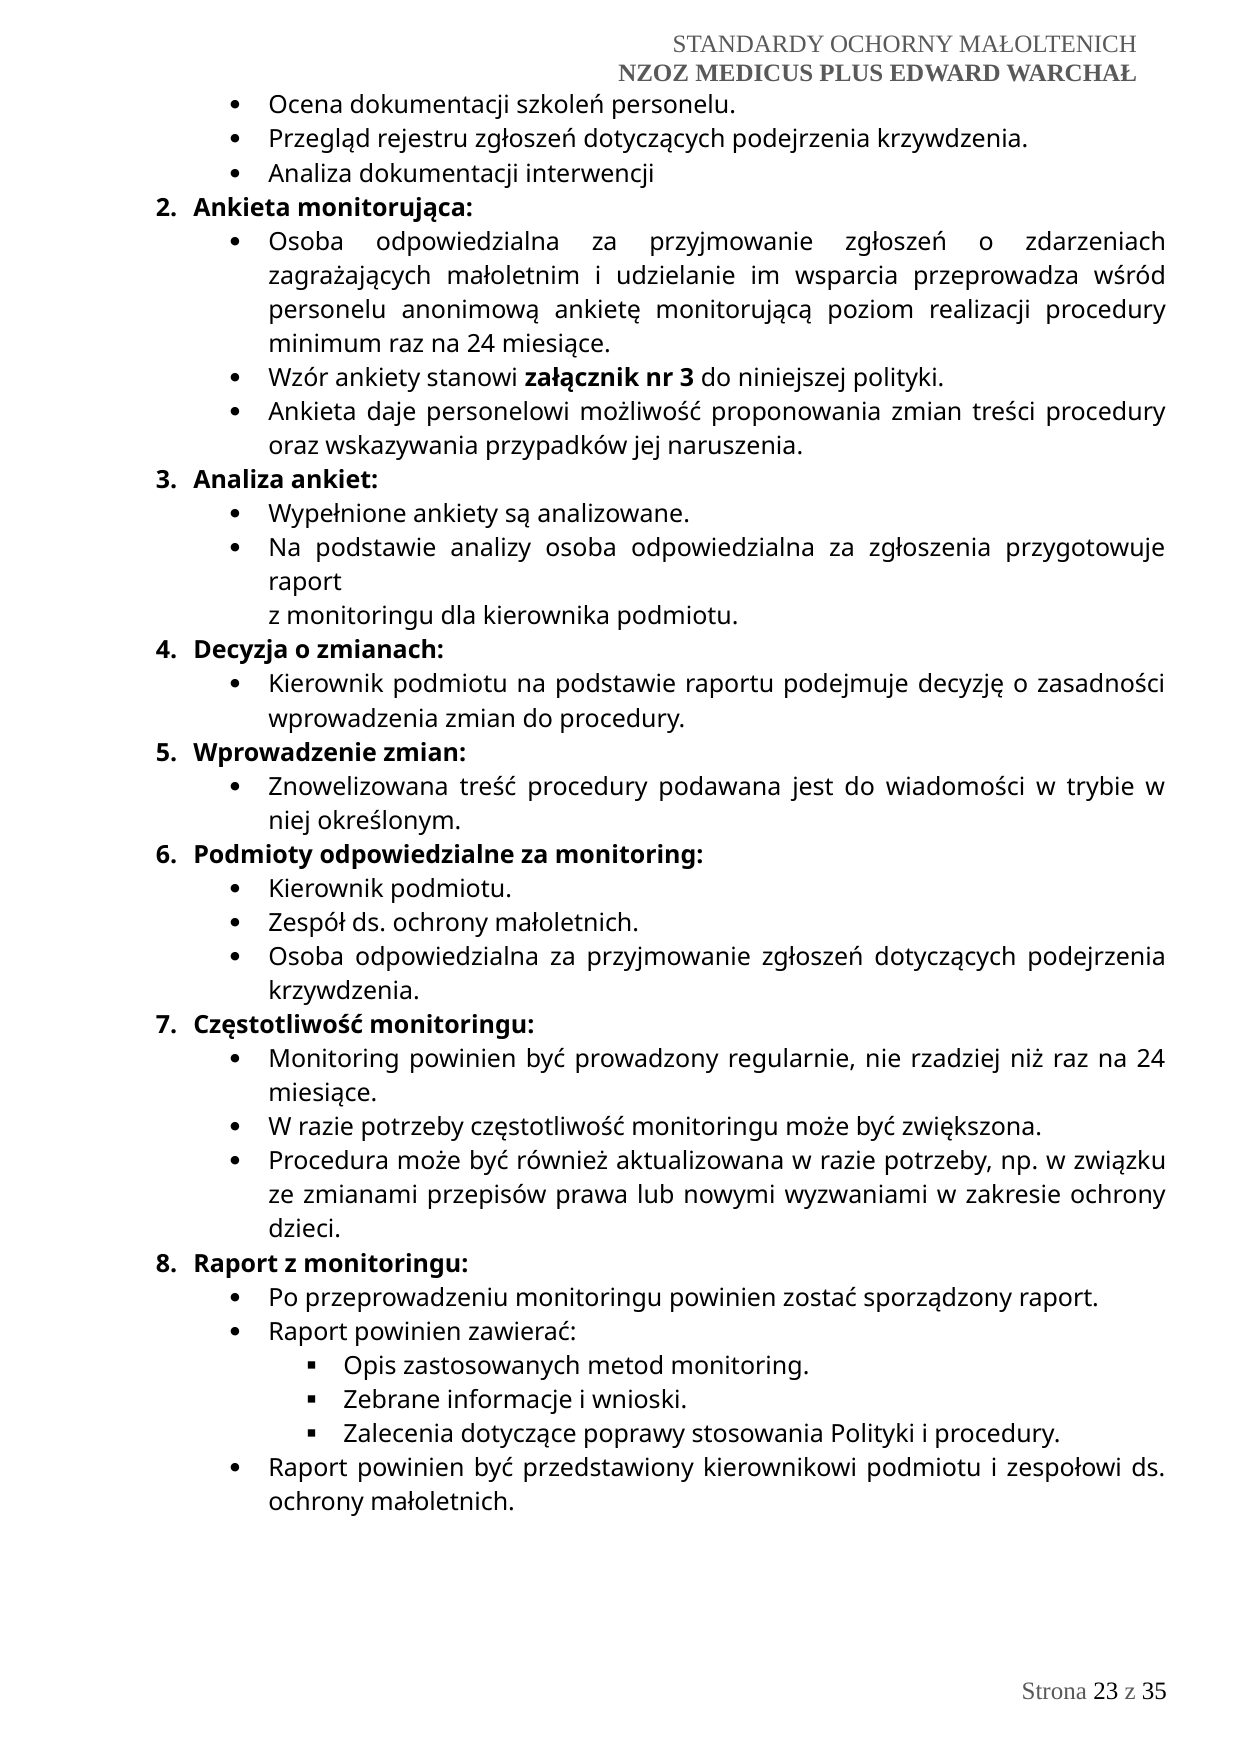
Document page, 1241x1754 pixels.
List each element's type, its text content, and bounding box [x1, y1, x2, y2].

list Podmioty odpowiedzialne za monitoring: [156, 836, 1167, 871]
list Kierownik podmiotu na podstawie raportu podejmuje decyzję o zasadności wprowadzenia zmian do procedury. [231, 666, 1167, 734]
list Monitoring powinien być prowadzony regularnie, nie rzadziej niż raz na 24 miesiące. [231, 1041, 1167, 1109]
list Kierownik podmiotu. [231, 871, 1167, 904]
list Osoba odpowiedzialna za przyjmowanie zgłoszeń o zdarzeniach zagrażających małoletnim i udzielanie im wsparcia przeprowadza wśród personelu anonimową ankietę monitorującą poziom realizacji procedury minimum raz na 24 miesiące. [231, 223, 1167, 359]
list Ankieta daje personelowi możliwość proponowania zmian treści procedury oraz wskazywania przypadków jej naruszenia. [231, 394, 1167, 462]
list Wprowadzenie zmian: [156, 734, 1167, 768]
list Raport powinien być przedstawiony kierownikowi podmiotu i zespołowi ds. ochrony małoletnich. [231, 1449, 1167, 1518]
list Wypełnione ankiety są analizowane. [231, 496, 1167, 530]
list Decyzja o zmianach: [156, 632, 1167, 666]
list Zebrane informacje i wnioski. [306, 1381, 1167, 1416]
list Analiza dokumentacji interwencji [231, 155, 1167, 189]
list Po przeprowadzeniu monitoringu powinien zostać sporządzony raport. [231, 1279, 1167, 1313]
list Opis zastosowanych metod monitoring. [306, 1347, 1167, 1381]
list W razie potrzeby częstotliwość monitoringu może być zwiększona. [231, 1109, 1167, 1143]
list Wzór ankiety stanowi załącznik nr 3 do niniejszej polityki. [231, 359, 1167, 394]
list Zalecenia dotyczące poprawy stosowania Polityki i procedury. [306, 1416, 1167, 1449]
list Ankieta monitorująca: [156, 189, 1167, 223]
list Przegląd rejestru zgłoszeń dotyczących podejrzenia krzywdzenia. [231, 121, 1167, 155]
list Raport z monitoringu: [156, 1245, 1167, 1279]
list Procedura może być również aktualizowana w razie potrzeby, np. w związku ze zmianami przepisów prawa lub nowymi wyzwaniami w zakresie ochrony dzieci. [231, 1143, 1167, 1245]
list Analiza ankiet: [156, 462, 1167, 496]
list Raport powinien zawierać: [231, 1313, 1167, 1347]
list Na podstawie analizy osoba odpowiedzialna za zgłoszenia przygotowuje raport z monitoringu dla kierownika podmiotu. [231, 530, 1167, 632]
list Znowelizowana treść procedury podawana jest do wiadomości w trybie w niej określonym. [231, 768, 1167, 836]
list Częstotliwość monitoringu: [156, 1007, 1167, 1041]
list Ocena dokumentacji szkoleń personelu. [231, 87, 1167, 121]
list Osoba odpowiedzialna za przyjmowanie zgłoszeń dotyczących podejrzenia krzywdzenia. [231, 939, 1167, 1007]
list Zespół ds. ochrony małoletnich. [231, 904, 1167, 939]
